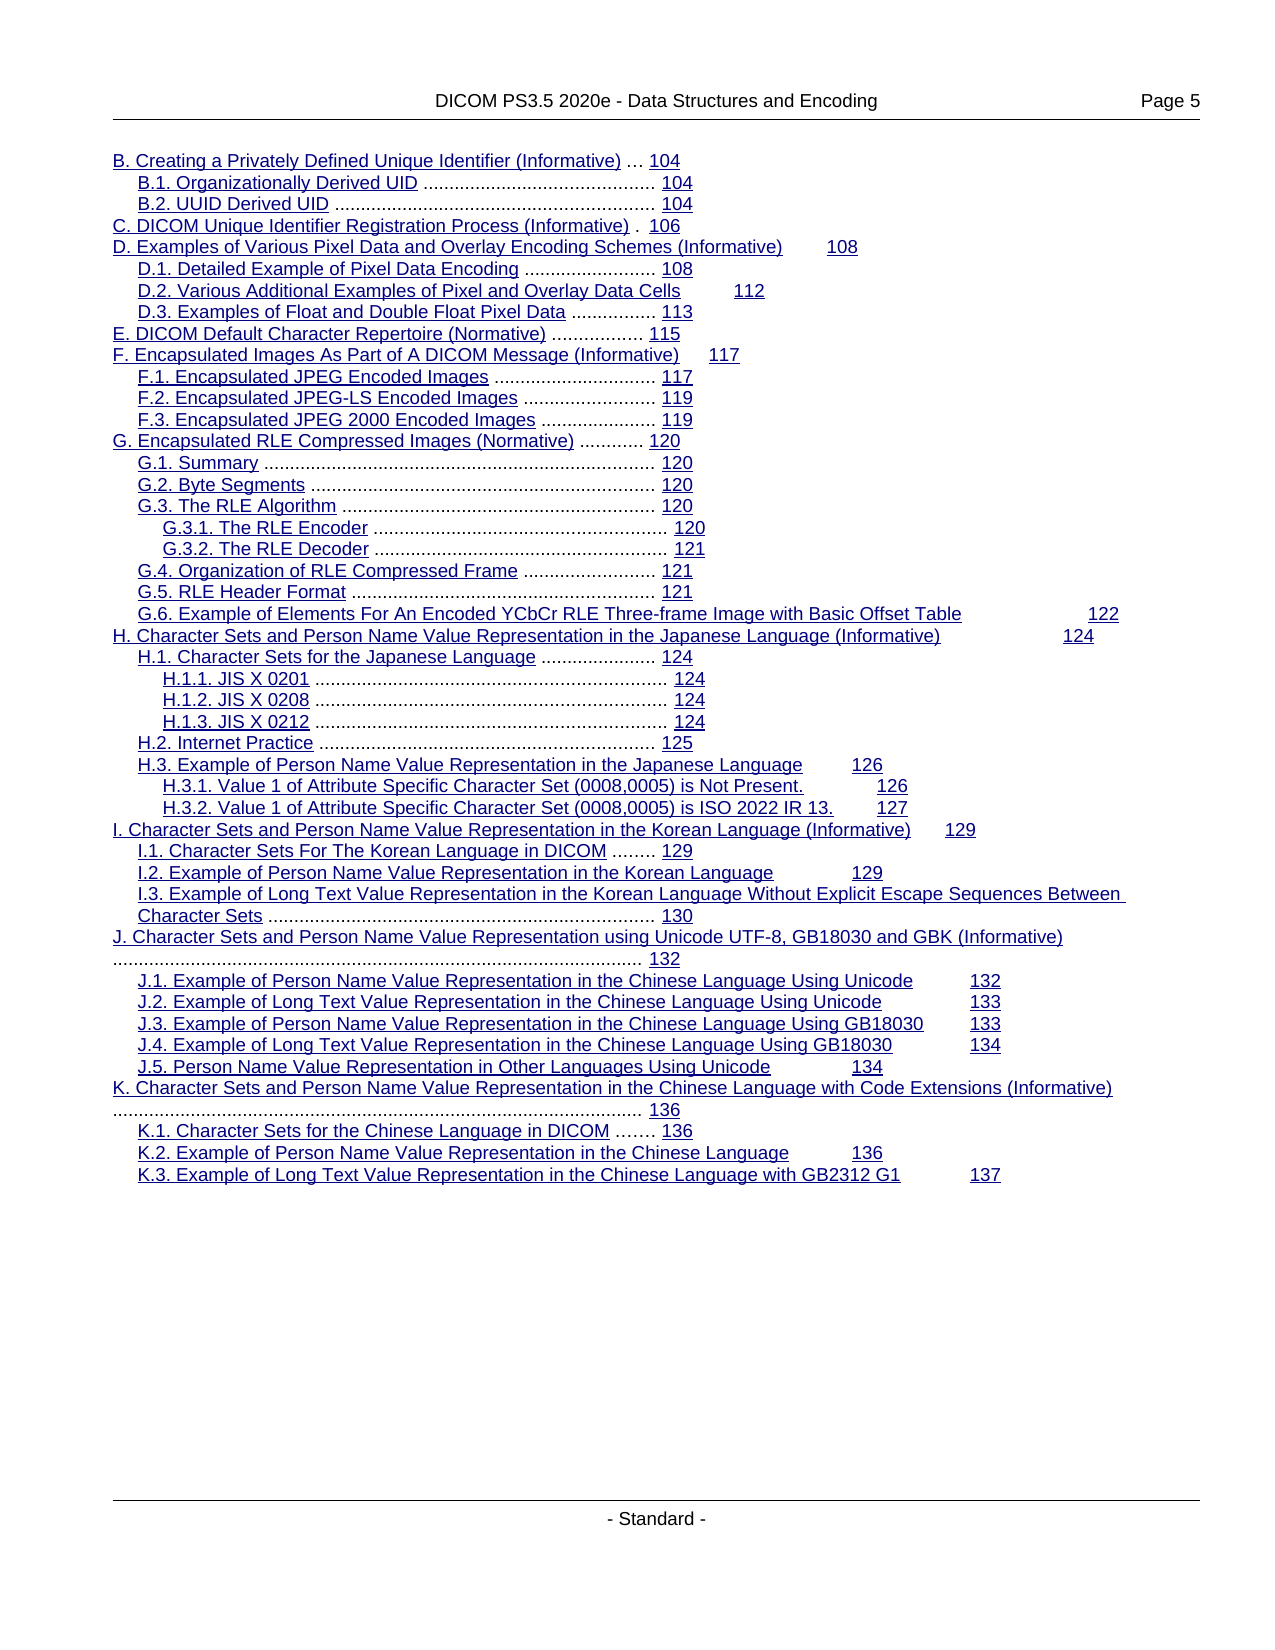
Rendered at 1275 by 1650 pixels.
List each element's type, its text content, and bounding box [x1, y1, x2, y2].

text H.1.3. JIS X 0212 0 [162, 711, 1175, 732]
text F.1. Encapsulated JPEG Encoded Images 0 [137, 366, 1175, 387]
text H.3.1. Value 1 of Attribute Specific Character Set (0008,0005) is Not Present. 0 [162, 775, 1175, 797]
text K. Character Sets and Person Name Value Representation in the Chinese Language with Code Extensions (Informative) 0 [112, 1077, 1175, 1120]
text B.2. UUID Derived UID 0 [137, 193, 1175, 215]
text D. Examples of Various Pixel Data and Overlay Encoding Schemes (Informative) 0 [112, 236, 1175, 258]
text I. Character Sets and Person Name Value Representation in the Korean Language (Informative) 0 [112, 818, 1175, 840]
text G.3. The RLE Algorithm 0 [137, 495, 1175, 517]
text I.2. Example of Person Name Value Representation in the Korean Language 0 [137, 862, 1175, 883]
text K.1. Character Sets for the Chinese Language in DICOM 0 [137, 1120, 1175, 1142]
text J.1. Example of Person Name Value Representation in the Chinese Language Using Unicode 0 [137, 969, 1175, 991]
text G.6. Example of Elements For An Encoded YCbCr RLE Three-frame Image with Basic Offset Table 0 [137, 603, 1175, 624]
text F.2. Encapsulated JPEG-LS Encoded Images 0 [137, 387, 1175, 409]
text I.1. Character Sets For The Korean Language in DICOM 0 [137, 840, 1175, 862]
text H.2. Internet Practice 0 [137, 732, 1175, 754]
text D.3. Examples of Float and Double Float Pixel Data 0 [137, 301, 1175, 322]
text H. Character Sets and Person Name Value Representation in the Japanese Language (Informative) 0 [112, 624, 1175, 646]
text F. Encapsulated Images As Part of A DICOM Message (Informative) 0 [112, 344, 1175, 366]
text G.5. RLE Header Format 0 [137, 581, 1175, 603]
text I.3. Example of Long Text Value Representation in the Korean Language Without Explicit Escape Sequences Between Character Sets 0 [137, 883, 1175, 926]
text H.1.2. JIS X 0208 0 [162, 689, 1175, 711]
text G.3.1. The RLE Encoder 0 [162, 517, 1175, 538]
text G.1. Summary 0 [137, 452, 1175, 473]
text D.1. Detailed Example of Pixel Data Encoding 0 [137, 258, 1175, 279]
text H.3. Example of Person Name Value Representation in the Japanese Language 0 [137, 754, 1175, 775]
text B. Creating a Privately Defined Unique Identifier (Informative) 0 [112, 150, 1175, 172]
text G.2. Byte Segments 0 [137, 473, 1175, 495]
text H.1.1. JIS X 0201 0 [162, 667, 1175, 689]
text K.3. Example of Long Text Value Representation in the Chinese Language with GB2312 G1 0 [137, 1163, 1175, 1185]
text J. Character Sets and Person Name Value Representation using Unicode UTF-8, GB18030 and GBK (Informative) 0 [112, 926, 1175, 969]
text D.2. Various Additional Examples of Pixel and Overlay Data Cells 0 [137, 279, 1175, 301]
text E. DICOM Default Character Repertoire (Normative) 0 [112, 322, 1175, 344]
text F.3. Encapsulated JPEG 2000 Encoded Images 0 [137, 409, 1175, 430]
text K.2. Example of Person Name Value Representation in the Chinese Language 0 [137, 1142, 1175, 1163]
text G.3.2. The RLE Decoder 0 [162, 538, 1175, 560]
text B.1. Organizationally Derived UID 0 [137, 172, 1175, 193]
text J.3. Example of Person Name Value Representation in the Chinese Language Using GB18030 0 [137, 1012, 1175, 1034]
text H.1. Character Sets for the Japanese Language 0 [137, 646, 1175, 667]
text C. DICOM Unique Identifier Registration Process (Informative) 0 [112, 215, 1175, 236]
text G.4. Organization of RLE Compressed Frame 0 [137, 560, 1175, 581]
text J.4. Example of Long Text Value Representation in the Chinese Language Using GB18030 0 [137, 1034, 1175, 1056]
text J.2. Example of Long Text Value Representation in the Chinese Language Using Unicode 0 [137, 991, 1175, 1012]
text G. Encapsulated RLE Compressed Images (Normative) 0 [112, 430, 1175, 452]
text H.3.2. Value 1 of Attribute Specific Character Set (0008,0005) is ISO 2022 IR 13. 0 [162, 797, 1175, 818]
text J.5. Person Name Value Representation in Other Languages Using Unicode 0 [137, 1056, 1175, 1077]
